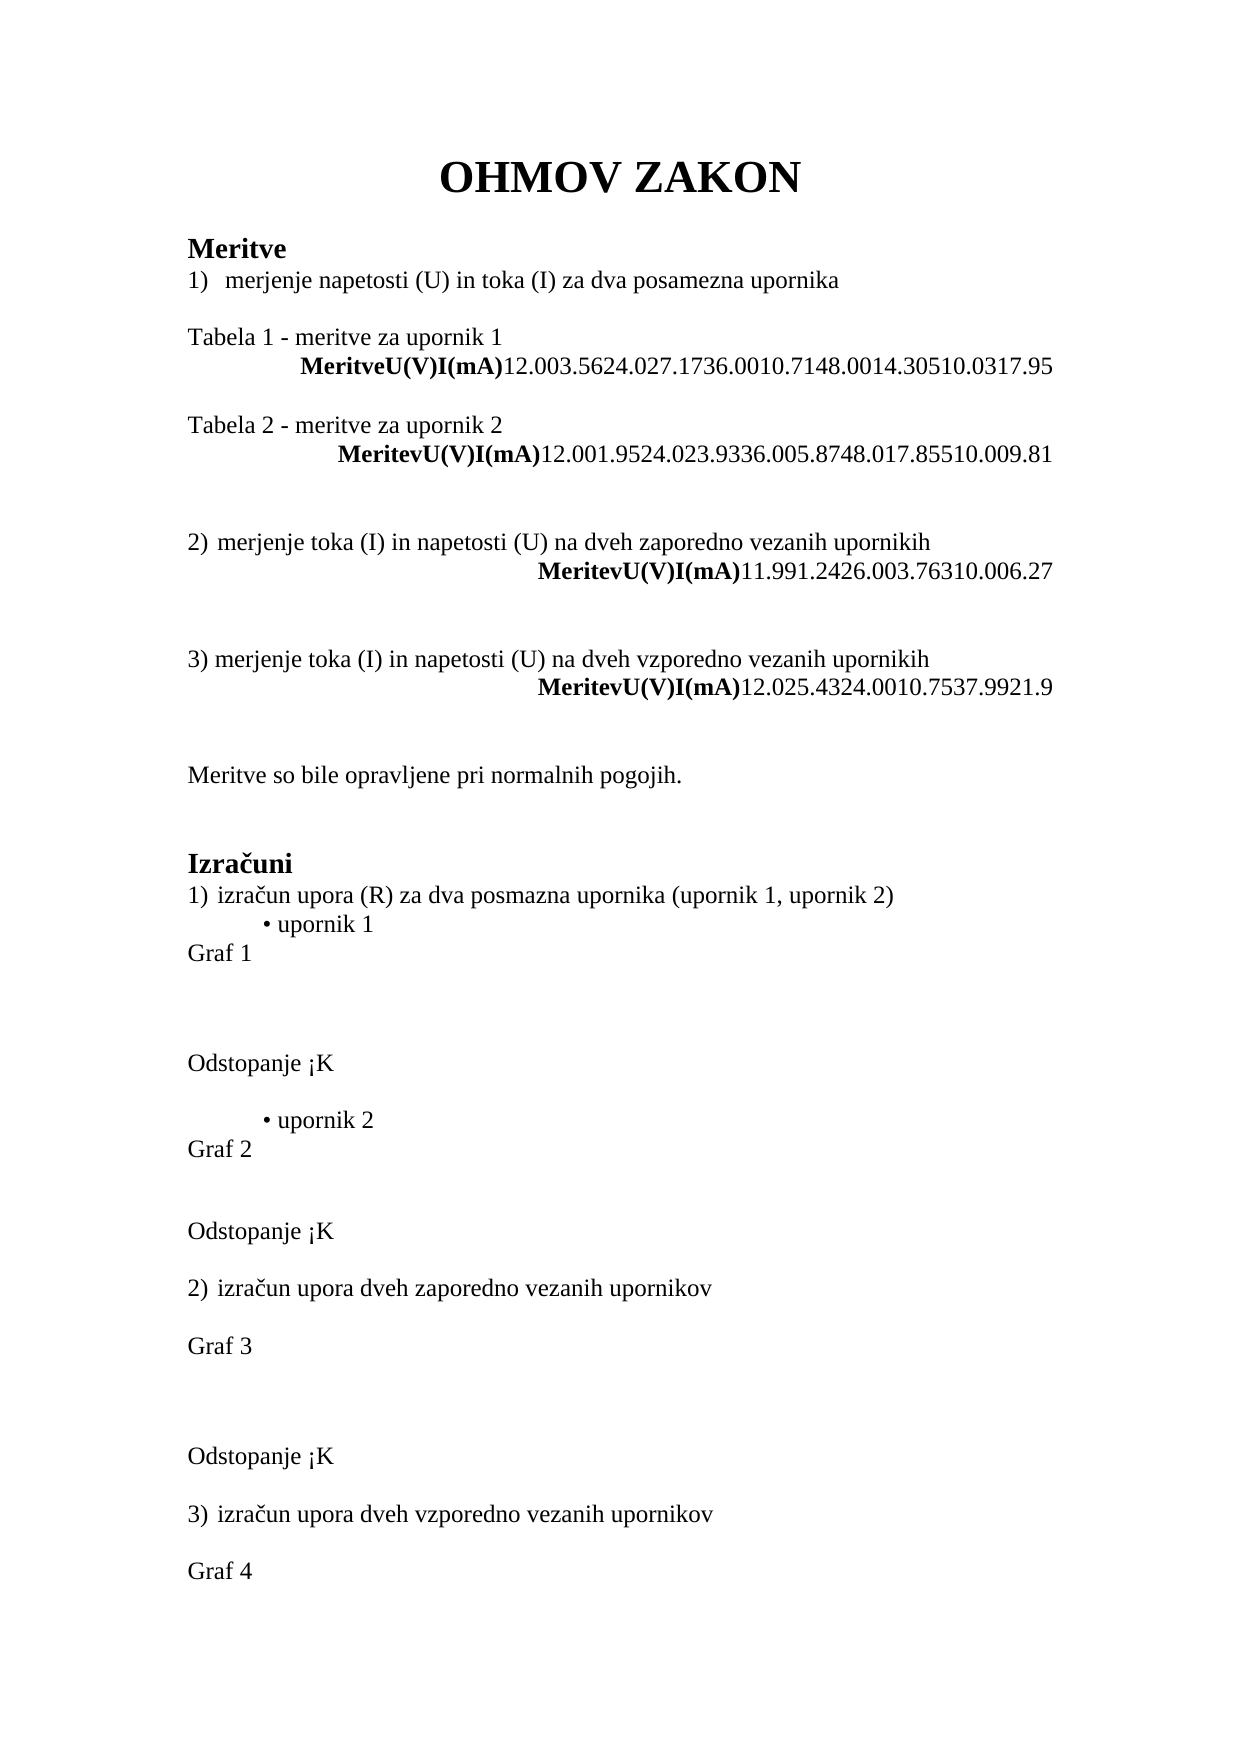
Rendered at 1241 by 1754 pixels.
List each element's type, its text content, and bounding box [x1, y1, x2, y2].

text Tabela 1 - meritve za upornik 1 [187, 322, 1053, 351]
text • upornik 1 [187, 909, 1053, 938]
text Meritve [187, 231, 1053, 265]
text Izračuni [187, 847, 1053, 880]
text • upornik 2 [187, 1106, 1053, 1134]
text Graf 2 [187, 1134, 1053, 1163]
list merjenje napetosti (U) in toka (I) za dva posamezna upornika [187, 265, 1053, 294]
list izračun upora dveh zaporedno vezanih upornikov [187, 1273, 1053, 1302]
text Graf 3 [187, 1331, 1053, 1359]
text MeritevU(V)I(mA)12.001.9524.023.9336.005.8748.017.85510.009.81 [187, 439, 1053, 468]
text Graf 4 [187, 1556, 1053, 1585]
text OHMOV ZAKON [187, 150, 1053, 203]
text MeritveU(V)I(mA)12.003.5624.027.1736.0010.7148.0014.30510.0317.95 [187, 351, 1053, 380]
text Graf 1 [187, 938, 1053, 966]
text MeritevU(V)I(mA)12.025.4324.0010.7537.9921.9 [187, 672, 1053, 701]
text Odstopanje ¡K [187, 1441, 1053, 1470]
text Meritve so bile opravljene pri normalnih pogojih. [187, 760, 1053, 789]
list merjenje toka (I) in napetosti (U) na dveh zaporedno vezanih upornikih [187, 527, 1053, 556]
text Tabela 2 - meritve za upornik 2 [187, 410, 1053, 439]
list izračun upora dveh vzporedno vezanih upornikov [187, 1499, 1053, 1527]
list izračun upora (R) za dva posmazna upornika (upornik 1, upornik 2) [187, 880, 1053, 909]
text Odstopanje ¡K [187, 1216, 1053, 1244]
text MeritevU(V)I(mA)11.991.2426.003.76310.006.27 [187, 556, 1053, 584]
text Odstopanje ¡K [187, 1048, 1053, 1077]
text 3) merjenje toka (I) in napetosti (U) na dveh vzporedno vezanih upornikih [187, 644, 1053, 672]
